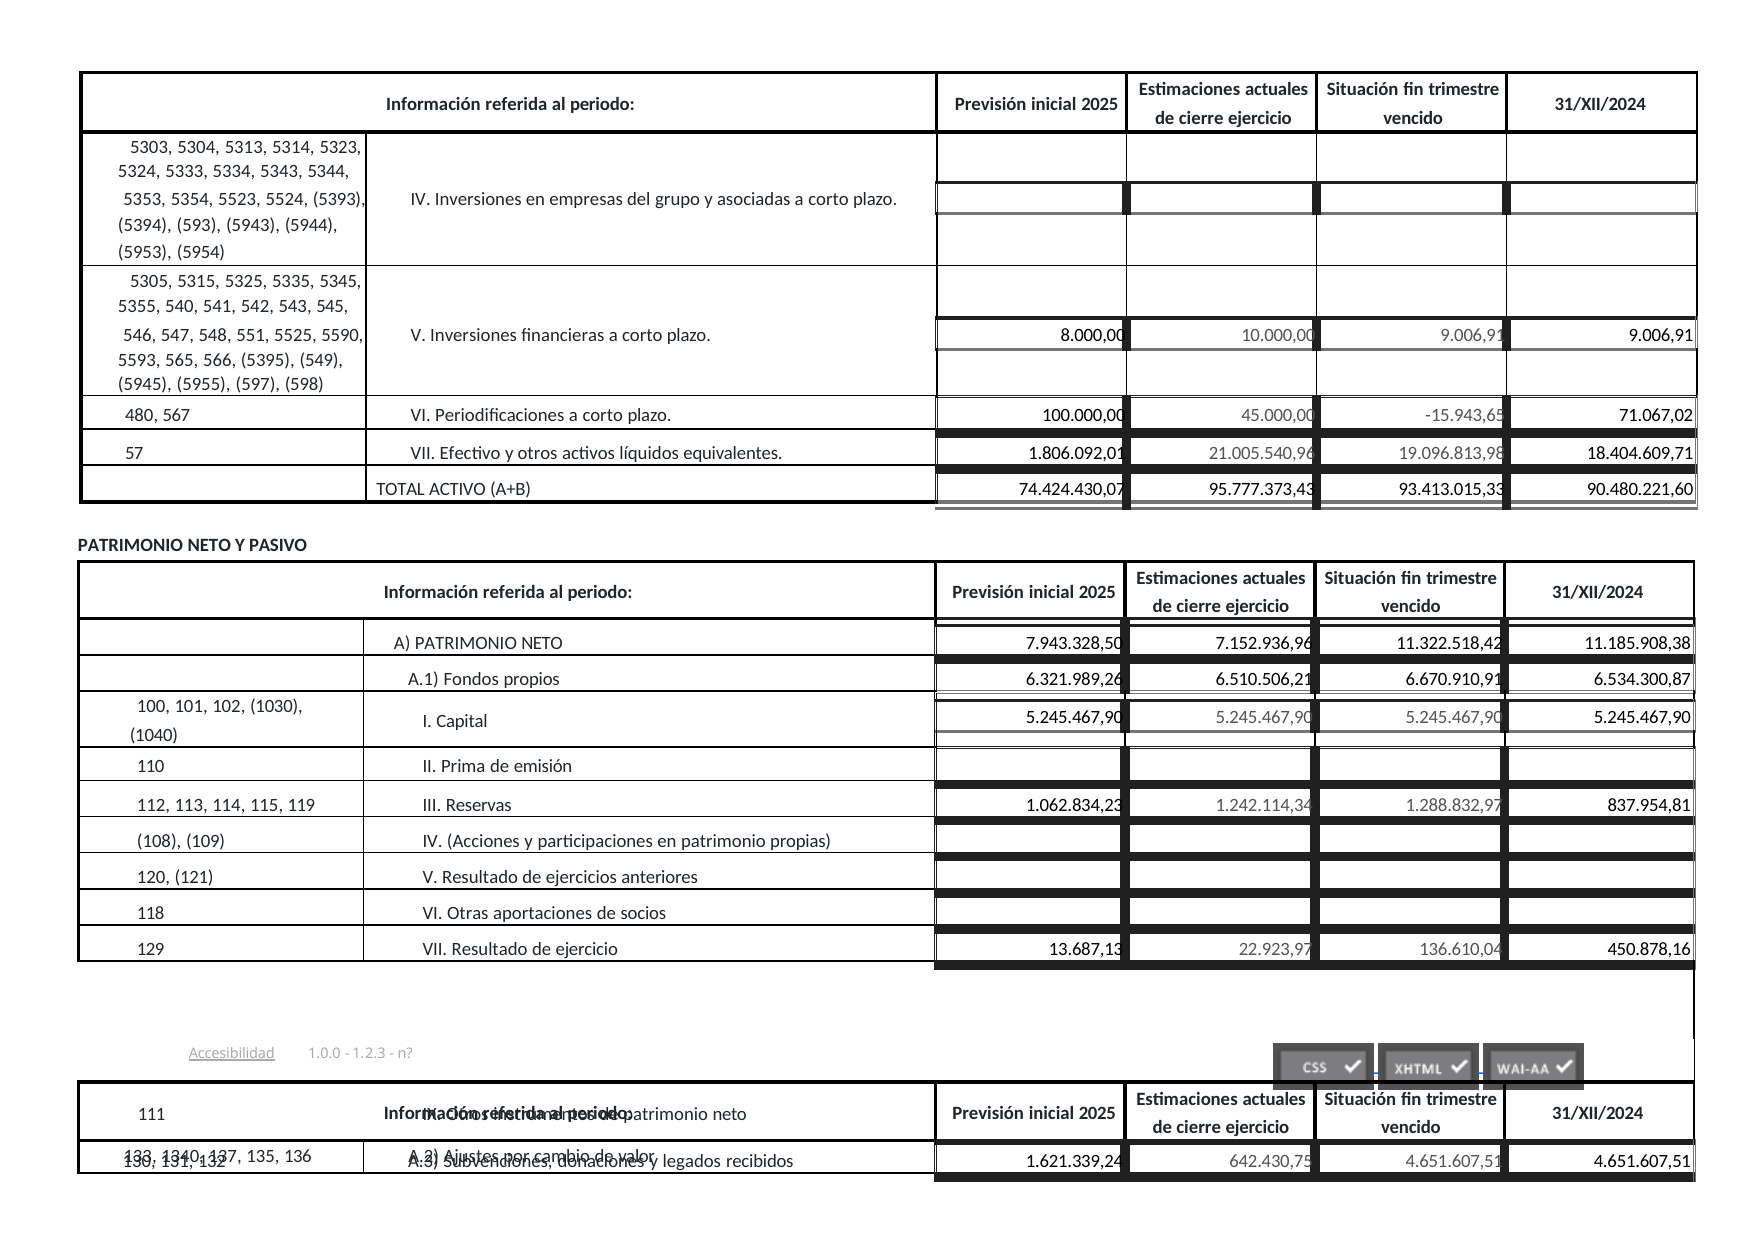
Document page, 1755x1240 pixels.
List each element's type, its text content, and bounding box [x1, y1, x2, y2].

table_cell 45.000,00 [1131, 398, 1312, 428]
table_cell [1127, 266, 1316, 316]
table_cell 837.954,81 [1509, 789, 1693, 816]
table_header Estimaciones actuales de cierre ejercicio [1127, 563, 1313, 617]
table_header [59, 1100, 77, 1172]
table_cell (5945), (5955), (597), (598) [83, 370, 365, 394]
table_cell [1507, 351, 1696, 394]
table_header Previsión inicial 2025 [937, 1100, 1123, 1138]
table_cell [1506, 733, 1693, 746]
table_cell 1.288.832,97 [1320, 789, 1500, 816]
table_cell [1317, 266, 1506, 316]
table_cell [937, 898, 1120, 924]
table_cell [1316, 694, 1504, 699]
table_cell [1506, 694, 1693, 699]
table_cell [938, 351, 1126, 394]
table_cell [1315, 970, 1505, 975]
table_cell V. Inversiones financieras a corto plazo. [367, 316, 935, 347]
table_cell VI. Periodificaciones a corto plazo. [367, 396, 935, 428]
table_cell [83, 466, 365, 500]
table_cell 480, 567 [83, 396, 365, 428]
table_cell 7.943.328,50 [937, 620, 1120, 624]
table_cell [1125, 970, 1315, 975]
table_header Previsión inicial 2025 [937, 563, 1123, 617]
table_cell 100.000,00 [938, 398, 1122, 428]
table_cell 57 [83, 430, 365, 464]
table_cell [1320, 749, 1500, 779]
table_cell 5355, 540, 541, 542, 543, 545, [83, 294, 365, 316]
table_header Información referida al periodo: [83, 74, 935, 130]
table_cell 90.480.221,60 [1511, 474, 1695, 500]
table_cell [1507, 215, 1696, 264]
table_cell [1131, 184, 1312, 212]
table_cell 1.621.339,24 [937, 1145, 1120, 1172]
table_cell [1130, 749, 1310, 779]
table_cell 5.245.467,90 [1130, 702, 1310, 730]
table_cell [937, 694, 1124, 699]
table_cell (5394), (593), (5943), (5944), [83, 212, 365, 236]
table_cell VII. Resultado de ejercicio [364, 926, 934, 960]
table_header [59, 560, 77, 960]
table_cell IV. Inversiones en empresas del grupo y asociadas a corto plazo. [367, 181, 935, 212]
table_cell [367, 370, 936, 394]
table_cell A.1) Fondos propios [364, 656, 934, 690]
table_cell [937, 861, 1120, 888]
table_cell IV. (Acciones y participaciones en patrimonio propias) [364, 817, 934, 852]
table_cell [1507, 266, 1696, 316]
table_cell 546, 547, 548, 551, 5525, 5590, [83, 316, 365, 347]
table_cell [1511, 184, 1695, 212]
table_cell 8.000,00 [938, 320, 1122, 347]
table_cell [1130, 620, 1310, 624]
table_cell [1130, 898, 1310, 924]
table_cell [80, 620, 363, 654]
table_cell 4.651.607,51 [1320, 1145, 1500, 1172]
table_cell [938, 184, 1122, 212]
table_cell 11.185.908,38 [1509, 627, 1693, 654]
table_cell [1317, 215, 1506, 264]
table_cell [79, 962, 363, 975]
table_cell 6.670.910,91 [1320, 664, 1500, 690]
table_cell 1.062.834,23 [937, 789, 1120, 816]
table_cell VI. Otras aportaciones de socios [364, 890, 934, 924]
table_cell 5324, 5333, 5334, 5343, 5344, [83, 159, 365, 181]
table_cell 6.321.989,26 [937, 664, 1120, 690]
table_cell 136.610,04 [1320, 934, 1500, 960]
table_cell [367, 236, 936, 264]
table_cell (108), (109) [80, 817, 363, 852]
table_cell (5953), (5954) [83, 236, 365, 264]
table_cell A.3) Subvenciones, donaciones y legados recibidos [364, 1142, 934, 1172]
table_header Situación fin trimestre vencido [1318, 74, 1505, 130]
table_cell [1317, 134, 1506, 181]
table_cell 22.923,97 [1130, 934, 1310, 960]
table_header 31/XII/2024 [1508, 74, 1696, 130]
table_cell [1320, 861, 1500, 888]
table_cell 9.006,91 [1511, 320, 1695, 347]
table_cell [1509, 620, 1693, 624]
table_cell 120, (121) [80, 853, 363, 888]
table_header Estimaciones actuales de cierre ejercicio [1128, 74, 1315, 130]
table_cell [1130, 861, 1310, 888]
table_cell [1320, 825, 1500, 852]
table_cell [1507, 134, 1696, 181]
table_cell 118 [80, 890, 363, 924]
table_cell [938, 215, 1126, 264]
text PATRIMONIO NETO Y PASIVO [78, 533, 1710, 556]
table_cell [1320, 620, 1500, 624]
table_cell [937, 749, 1120, 779]
table_cell 95.777.373,43 [1131, 474, 1312, 500]
table_cell 100, 101, 102, (1030), (1040) [80, 692, 363, 746]
table_cell [1316, 733, 1504, 746]
table_cell 5593, 565, 566, (5395), (549), [83, 348, 365, 370]
table_cell [1321, 184, 1502, 212]
table_cell [364, 962, 935, 975]
table_cell 130, 131, 132 [80, 1142, 363, 1172]
table_cell [1509, 749, 1693, 779]
table_cell 5353, 5354, 5523, 5524, (5393), [83, 181, 365, 212]
table_cell 9.006,91 [1321, 320, 1502, 347]
table_cell [1317, 351, 1506, 394]
table_cell 5303, 5304, 5313, 5314, 5323, [83, 134, 365, 158]
table_cell 5.245.467,90 [1320, 702, 1500, 730]
table_cell 110 [80, 748, 363, 779]
table_header Información referida al periodo: [80, 1100, 934, 1138]
table_cell 4.651.607,51 [1509, 1145, 1693, 1172]
table_cell [938, 134, 1126, 181]
table_cell 11.322.518,42 [1320, 627, 1500, 654]
table_cell 6.534.300,87 [1509, 664, 1693, 690]
table_cell 642.430,75 [1130, 1145, 1310, 1172]
table_cell 74.424.430,07 [938, 474, 1122, 500]
table_header Previsión inicial 2025 [938, 74, 1125, 130]
table_cell 10.000,00 [1131, 320, 1312, 347]
table_cell [1505, 970, 1693, 975]
table_cell [1509, 898, 1693, 924]
table_cell [1126, 694, 1314, 699]
table_cell 1.242.114,34 [1130, 789, 1310, 816]
table_cell 21.005.540,96 [1131, 438, 1312, 464]
table_cell 93.413.015,33 [1321, 474, 1502, 500]
table_cell [1127, 215, 1316, 264]
table_cell VII. Efectivo y otros activos líquidos equivalentes. [367, 430, 935, 464]
table_cell [367, 159, 936, 181]
text 133, 1340, 137, 135, 136 A.2) Ajustes por cambio de valor [123, 1147, 363, 1166]
table_cell 71.067,02 [1511, 398, 1695, 428]
table_cell [367, 134, 936, 158]
table_cell III. Reservas [364, 781, 934, 816]
table_cell II. Prima de emisión [364, 748, 934, 779]
table_cell [1127, 134, 1316, 181]
table_cell [367, 266, 936, 294]
table_cell 5.245.467,90 [937, 702, 1120, 730]
table_header Estimaciones actuales de cierre ejercicio [1127, 1100, 1313, 1138]
table_header 31/XII/2024 [1506, 563, 1693, 617]
table_cell [367, 348, 936, 370]
table_cell [1320, 898, 1500, 924]
table_cell 18.404.609,71 [1511, 438, 1695, 464]
table_header Información referida al periodo: [80, 563, 934, 617]
table_cell I. Capital [364, 692, 934, 746]
text 111 IX. Otros instrumentos de patrimonio neto [138, 1102, 750, 1124]
table_cell [1509, 861, 1693, 888]
table_cell A) PATRIMONIO NETO [364, 620, 934, 654]
table_cell -15.943,65 [1321, 398, 1502, 428]
table_cell 6.510.506,21 [1130, 664, 1310, 690]
table_cell [1509, 825, 1693, 852]
table_cell [59, 960, 79, 975]
table_header Situación fin trimestre vencido [1317, 1100, 1503, 1138]
table_cell 5305, 5315, 5325, 5335, 5345, [83, 266, 365, 294]
table_cell [1127, 351, 1316, 394]
table_cell V. Resultado de ejercicios anteriores [364, 853, 934, 888]
table_cell 1.806.092,01 [938, 438, 1122, 464]
table_cell [1126, 733, 1314, 746]
table_cell TOTAL ACTIVO (A+B) [367, 466, 935, 500]
text 133, 1340, 137, 135, 136 A.2) Ajustes por cambio de valor [364, 1147, 658, 1166]
table_cell [935, 970, 1125, 975]
table_cell 450.878,16 [1509, 934, 1693, 960]
table_cell 129 [80, 926, 363, 960]
table_cell [937, 825, 1120, 852]
table_cell [80, 656, 363, 690]
table_cell [1130, 825, 1310, 852]
table_cell 13.687,13 [937, 934, 1120, 960]
table_cell 7.943.328,50 [937, 627, 1120, 654]
table_header 31/XII/2024 [1506, 1100, 1693, 1138]
table_header Situación fin trimestre vencido [1317, 563, 1503, 617]
table_cell 19.096.813,98 [1321, 438, 1502, 464]
table_cell [938, 266, 1126, 316]
table_cell 5.245.467,90 [1509, 702, 1693, 730]
table_cell 7.152.936,96 [1130, 627, 1310, 654]
table_cell [367, 294, 936, 316]
table_cell [937, 733, 1124, 746]
table_cell [367, 212, 936, 236]
table_cell 112, 113, 114, 115, 119 [80, 781, 363, 816]
